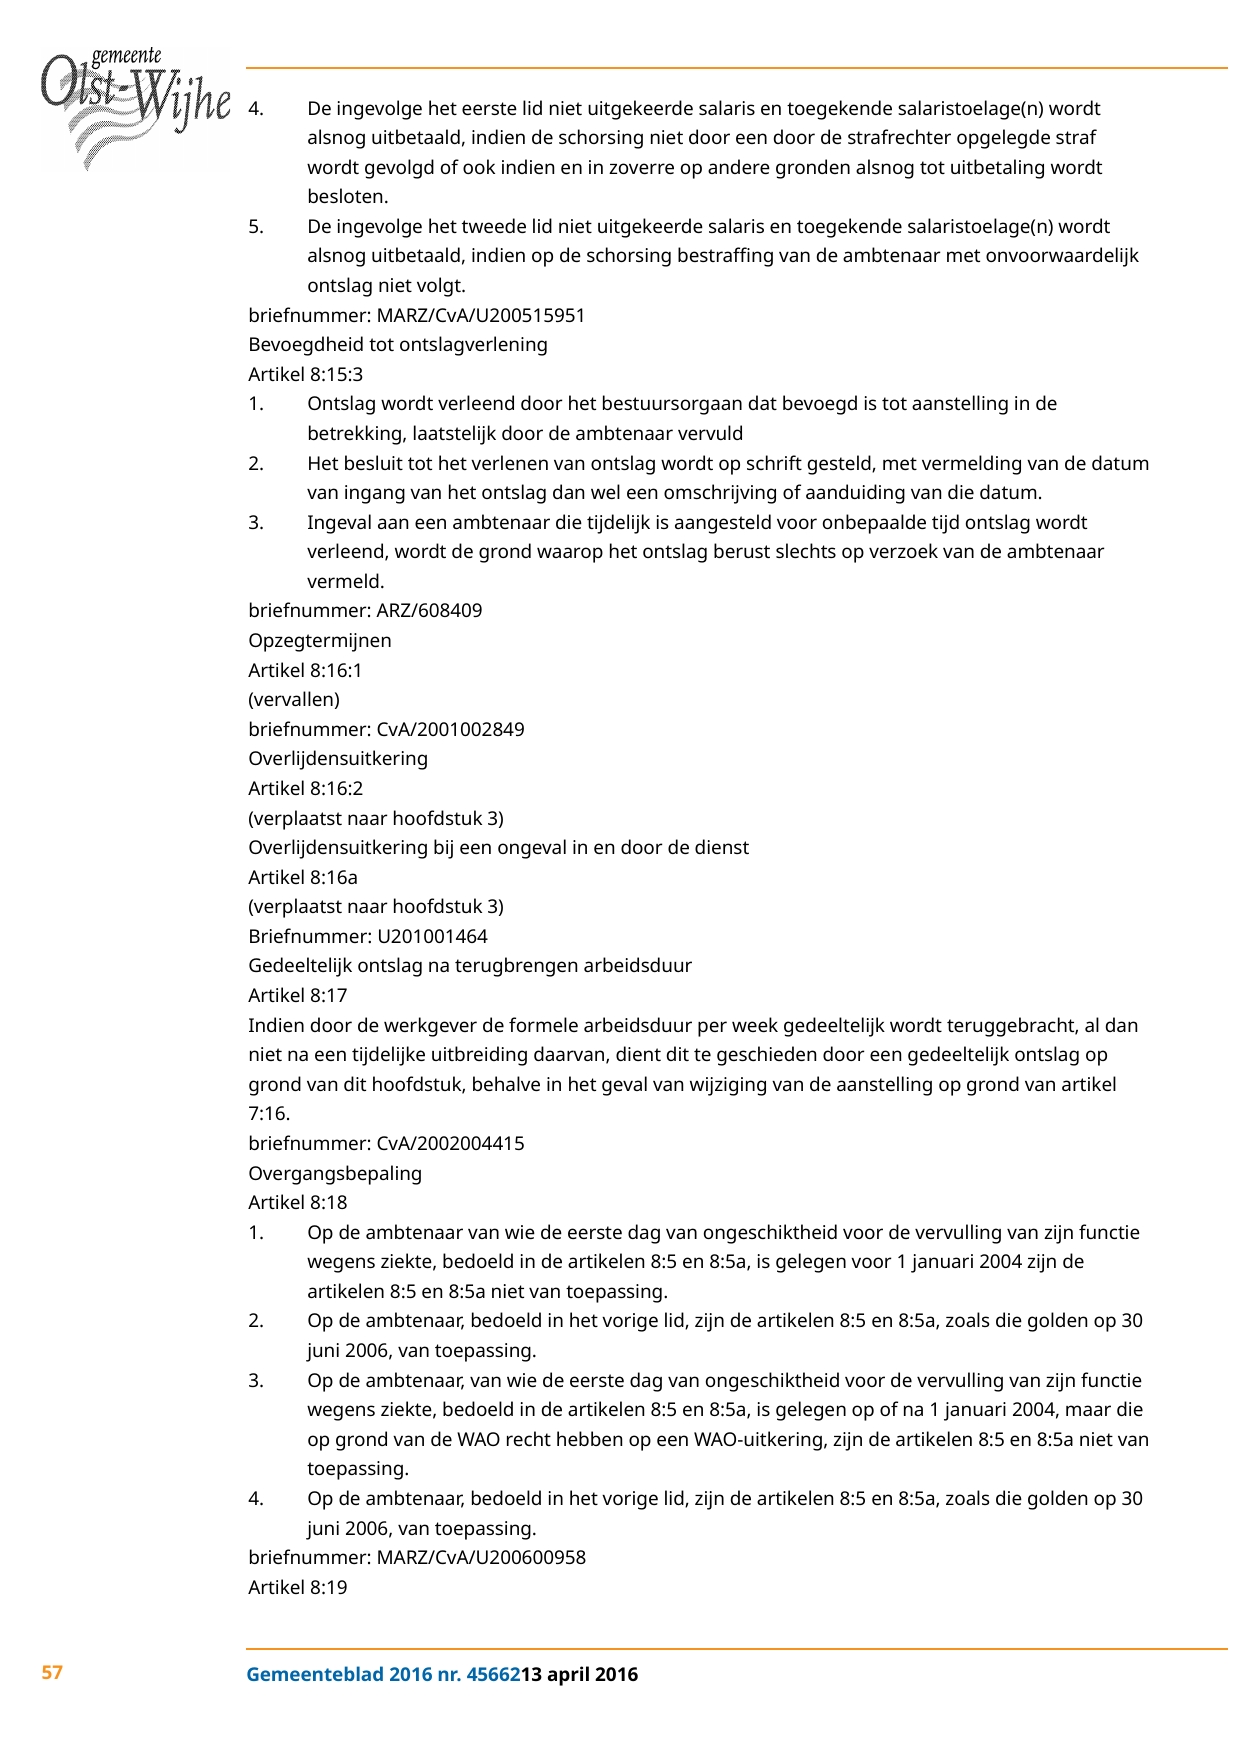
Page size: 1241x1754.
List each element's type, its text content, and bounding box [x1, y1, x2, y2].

text Artikel 8:16:1 [248, 657, 1152, 683]
text briefnummer: CvA/2001002849 [248, 716, 1152, 742]
text Opzegtermijnen [248, 627, 1152, 653]
text Briefnummer: U201001464 [248, 923, 1152, 949]
list Ingeval aan een ambtenaar die tijdelijk is aangesteld voor onbepaalde tijd ontslag wordt verleend, wordt de grond waarop het ontslag berust slechts op verzoek van de ambtenaar vermeld. [248, 509, 1152, 594]
text (verplaatst naar hoofdstuk 3) [248, 805, 1152, 831]
text briefnummer: ARZ/608409 [248, 598, 1152, 623]
text briefnummer: CvA/2002004415 [248, 1130, 1152, 1156]
list Het besluit tot het verlenen van ontslag wordt op schrift gesteld, met vermelding van de datum van ingang van het ontslag dan wel een omschrijving of aanduiding van die datum. [248, 450, 1152, 505]
text Indien door de werkgever de formele arbeidsduur per week gedeeltelijk wordt teruggebracht, al dan niet na een tijdelijke uitbreiding daarvan, dient dit te geschieden door een gedeeltelijk ontslag op grond van dit hoofdstuk, behalve in het geval van wijziging van de aanstelling op grond van artikel 7:16. [248, 1012, 1152, 1126]
text Overlijdensuitkering bij een ongeval in en door de dienst [248, 834, 1152, 860]
list Op de ambtenaar, van wie de eerste dag van ongeschiktheid voor de vervulling van zijn functie wegens ziekte, bedoeld in de artikelen 8:5 en 8:5a, is gelegen op of na 1 januari 2004, maar die op grond van de WAO recht hebben op een WAO-uitkering, zijn de artikelen 8:5 en 8:5a niet van toepassing. [248, 1367, 1152, 1481]
list Op de ambtenaar van wie de eerste dag van ongeschiktheid voor de vervulling van zijn functie wegens ziekte, bedoeld in de artikelen 8:5 en 8:5a, is gelegen voor 1 januari 2004 zijn de artikelen 8:5 en 8:5a niet van toepassing. [248, 1219, 1152, 1304]
text Overlijdensuitkering [248, 746, 1152, 771]
text Artikel 8:16:2 [248, 775, 1152, 801]
list Op de ambtenaar, bedoeld in het vorige lid, zijn de artikelen 8:5 en 8:5a, zoals die golden op 30 juni 2006, van toepassing. [248, 1485, 1152, 1541]
text (verplaatst naar hoofdstuk 3) [248, 893, 1152, 919]
text Artikel 8:19 [248, 1574, 1152, 1600]
text Artikel 8:17 [248, 982, 1152, 1008]
picture [41, 47, 231, 172]
text Artikel 8:16a [248, 864, 1152, 890]
text Bevoegdheid tot ontslagverlening [248, 331, 1152, 357]
text briefnummer: MARZ/CvA/U200600958 [248, 1544, 1152, 1570]
text Artikel 8:15:3 [248, 361, 1152, 387]
list Ontslag wordt verleend door het bestuursorgaan dat bevoegd is tot aanstelling in de betrekking, laatstelijk door de ambtenaar vervuld [248, 391, 1152, 446]
text Gedeeltelijk ontslag na terugbrengen arbeidsduur [248, 953, 1152, 978]
list De ingevolge het tweede lid niet uitgekeerde salaris en toegekende salaristoelage(n) wordt alsnog uitbetaald, indien op de schorsing bestraffing van de ambtenaar met onvoorwaardelijk ontslag niet volgt. [248, 213, 1152, 298]
text (vervallen) [248, 686, 1152, 712]
text Overgangsbepaling [248, 1160, 1152, 1186]
text briefnummer: MARZ/CvA/U200515951 [248, 302, 1152, 328]
text Artikel 8:18 [248, 1189, 1152, 1215]
list Op de ambtenaar, bedoeld in het vorige lid, zijn de artikelen 8:5 en 8:5a, zoals die golden op 30 juni 2006, van toepassing. [248, 1308, 1152, 1363]
list De ingevolge het eerste lid niet uitgekeerde salaris en toegekende salaristoelage(n) wordt alsnog uitbetaald, indien de schorsing niet door een door de strafrechter opgelegde straf wordt gevolgd of ook indien en in zoverre op andere gronden alsnog tot uitbetaling wordt besloten. [248, 95, 1152, 209]
